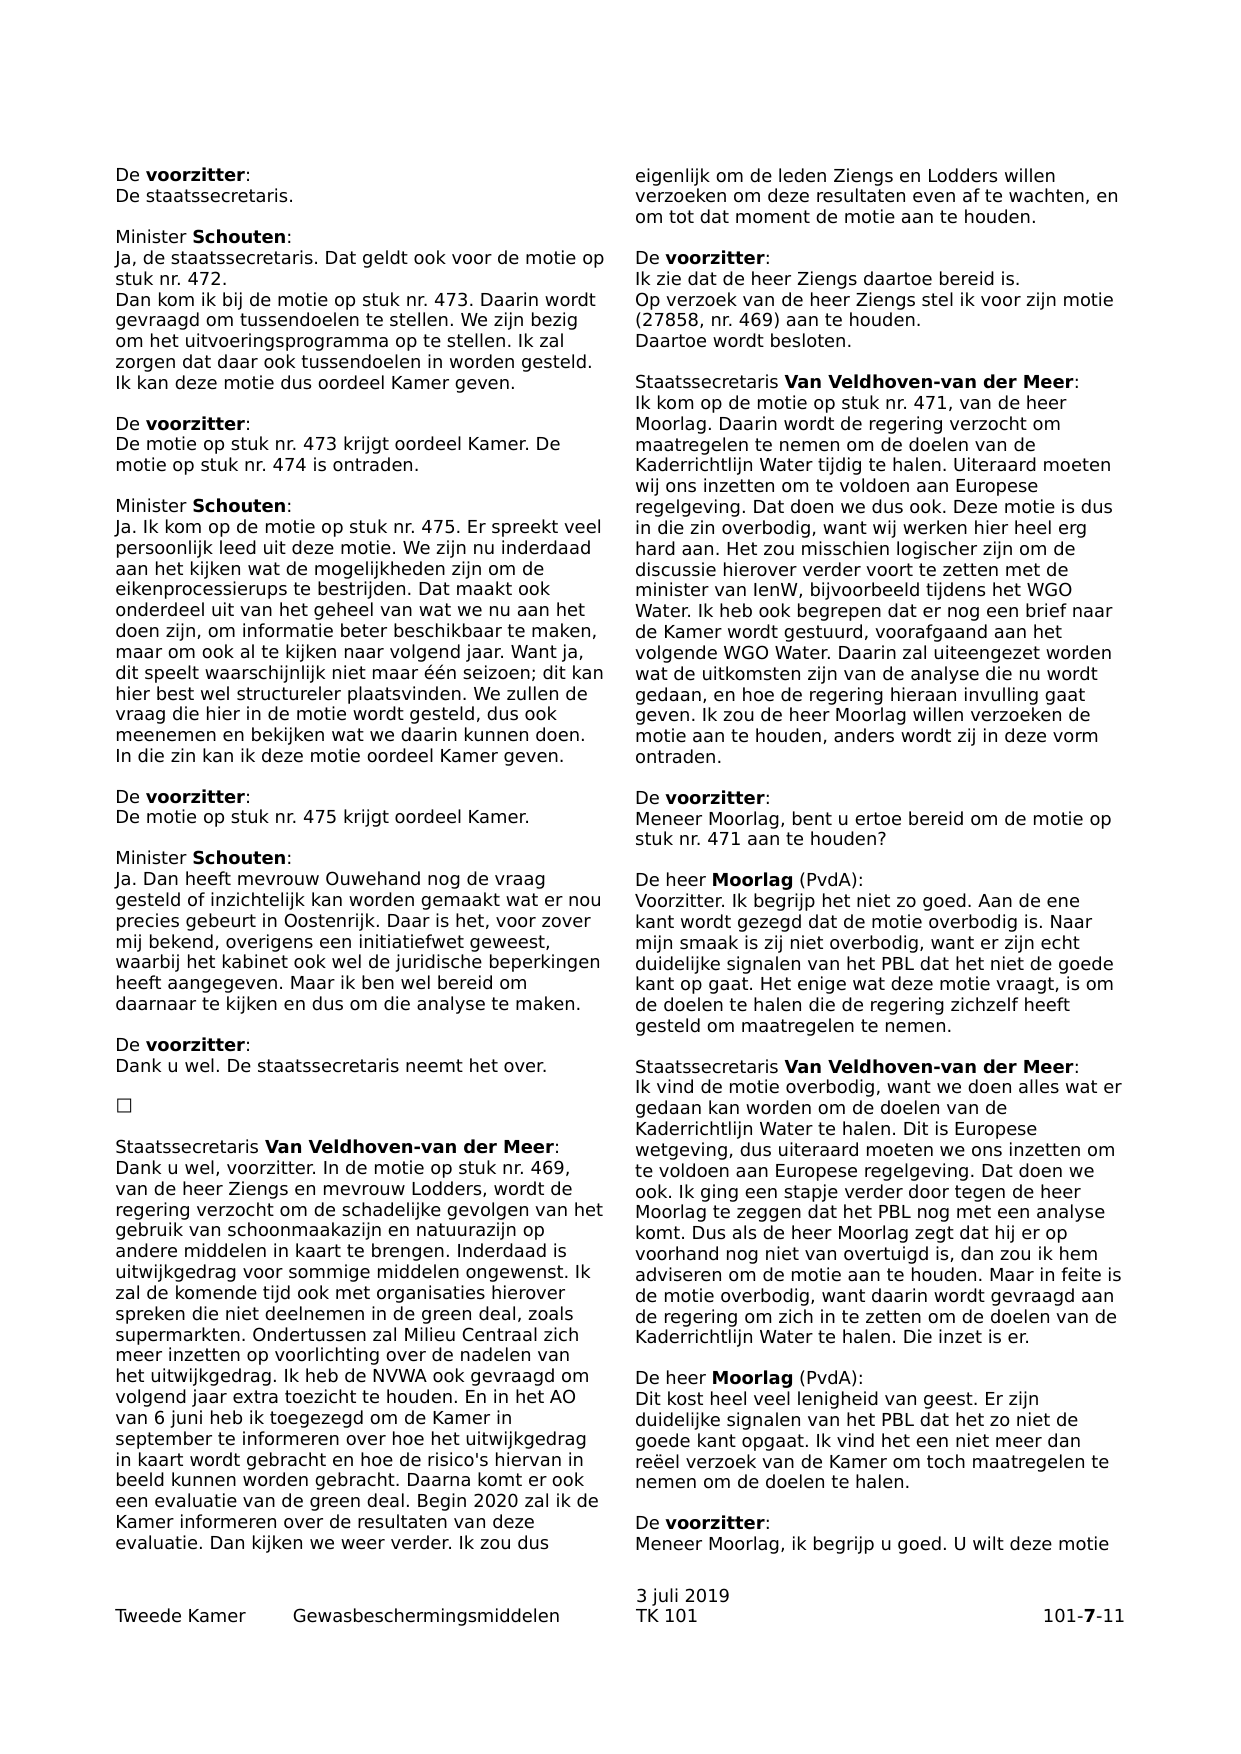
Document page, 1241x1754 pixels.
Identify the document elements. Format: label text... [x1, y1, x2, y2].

text Dit kost heel veel lenigheid van geest. Er zijn duidelijke signalen van het PBL dat het zo niet de goede kant opgaat. Ik vind het een niet meer dan reëel verzoek van de Kamer om toch maatregelen te nemen om de doelen te halen. [635, 1389, 1125, 1493]
text Staatssecretaris Van Veldhoven-van der Meer: [115, 1137, 605, 1158]
text Dan kom ik bij de motie op stuk nr. 473. Daarin wordt gevraagd om tussendoelen te stellen. We zijn bezig om het uitvoeringsprogramma op te stellen. Ik zal zorgen dat daar ook tussendoelen in worden gesteld. Ik kan deze motie dus oordeel Kamer geven. [115, 289, 605, 393]
text De heer Moorlag (PvdA): [635, 870, 1125, 891]
text De voorzitter: [115, 1035, 605, 1055]
text De staatssecretaris. [115, 186, 605, 207]
text Staatssecretaris Van Veldhoven-van der Meer: [635, 1057, 1125, 1077]
text De motie op stuk nr. 473 krijgt oordeel Kamer. De motie op stuk nr. 474 is ontraden. [115, 434, 605, 476]
text Meneer Moorlag, ik begrijp u goed. U wilt deze motie [635, 1534, 1125, 1554]
text Minister Schouten: [115, 848, 605, 869]
text Minister Schouten: [115, 227, 605, 248]
text De voorzitter: [115, 787, 605, 807]
text Ja. Ik kom op de motie op stuk nr. 475. Er spreekt veel persoonlijk leed uit deze motie. We zijn nu inderdaad aan het kijken wat de mogelijkheden zijn om de eikenprocessierups te bestrijden. Dat maakt ook onderdeel uit van het geheel van wat we nu aan het doen zijn, om informatie beter beschikbaar te maken, maar om ook al te kijken naar volgend jaar. Want ja, dit speelt waarschijnlijk niet maar één seizoen; dit kan hier best wel structureler plaatsvinden. We zullen de vraag die hier in de motie wordt gesteld, dus ook meenemen en bekijken wat we daarin kunnen doen. In die zin kan ik deze motie oordeel Kamer geven. [115, 517, 605, 767]
text Voorzitter. Ik begrijp het niet zo goed. Aan de ene kant wordt gezegd dat de motie overbodig is. Naar mijn smaak is zij niet overbodig, want er zijn echt duidelijke signalen van het PBL dat het niet de goede kant op gaat. Het enige wat deze motie vraagt, is om de doelen te halen die de regering zichzelf heeft gesteld om maatregelen te nemen. [635, 891, 1125, 1037]
text Staatssecretaris Van Veldhoven-van der Meer: [635, 372, 1125, 393]
text ⬜ [115, 1096, 605, 1117]
text Dank u wel, voorzitter. In de motie op stuk nr. 469, van de heer Ziengs en mevrouw Lodders, wordt de regering verzocht om de schadelijke gevolgen van het gebruik van schoonmaakazijn en natuurazijn op andere middelen in kaart te brengen. Inderdaad is uitwijkgedrag voor sommige middelen ongewenst. Ik zal de komende tijd ook met organisaties hierover spreken die niet deelnemen in de green deal, zoals supermarkten. Ondertussen zal Milieu Centraal zich meer inzetten op voorlichting over de nadelen van het uitwijkgedrag. Ik heb de NVWA ook gevraagd om volgend jaar extra toezicht te houden. En in het AO van 6 juni heb ik toegezegd om de Kamer in september te informeren over hoe het uitwijkgedrag in kaart wordt gebracht en hoe de risico's hiervan in beeld kunnen worden gebracht. Daarna komt er ook een evaluatie van de green deal. Begin 2020 zal ik de Kamer informeren over de resultaten van deze evaluatie. Dan kijken we weer verder. Ik zou dus [115, 1158, 605, 1553]
text eigenlijk om de leden Ziengs en Lodders willen verzoeken om deze resultaten even af te wachten, en om tot dat moment de motie aan te houden. [635, 165, 1125, 228]
text De voorzitter: [635, 788, 1125, 808]
text De voorzitter: [115, 165, 605, 186]
text Ja, de staatssecretaris. Dat geldt ook voor de motie op stuk nr. 472. [115, 248, 605, 289]
text De voorzitter: [635, 248, 1125, 268]
text De motie op stuk nr. 475 krijgt oordeel Kamer. [115, 807, 605, 828]
text Meneer Moorlag, bent u ertoe bereid om de motie op stuk nr. 471 aan te houden? [635, 808, 1125, 850]
text Dank u wel. De staatssecretaris neemt het over. [115, 1055, 605, 1076]
text Minister Schouten: [115, 496, 605, 517]
text Ja. Dan heeft mevrouw Ouwehand nog de vraag gesteld of inzichtelijk kan worden gemaakt wat er nou precies gebeurt in Oostenrijk. Daar is het, voor zover mij bekend, overigens een initiatiefwet geweest, waarbij het kabinet ook wel de juridische beperkingen heeft aangegeven. Maar ik ben wel bereid om daarnaar te kijken en dus om die analyse te maken. [115, 869, 605, 1015]
text Daartoe wordt besloten. [635, 331, 1125, 352]
text De voorzitter: [635, 1513, 1125, 1534]
text Op verzoek van de heer Ziengs stel ik voor zijn motie (27858, nr. 469) aan te houden. [635, 289, 1125, 331]
text De heer Moorlag (PvdA): [635, 1368, 1125, 1389]
text Ik zie dat de heer Ziengs daartoe bereid is. [635, 268, 1125, 289]
text Ik kom op de motie op stuk nr. 471, van de heer Moorlag. Daarin wordt de regering verzocht om maatregelen te nemen om de doelen van de Kaderrichtlijn Water tijdig te halen. Uiteraard moeten wij ons inzetten om te voldoen aan Europese regelgeving. Dat doen we dus ook. Deze motie is dus in die zin overbodig, want wij werken hier heel erg hard aan. Het zou misschien logischer zijn om de discussie hierover verder voort te zetten met de minister van IenW, bijvoorbeeld tijdens het WGO Water. Ik heb ook begrepen dat er nog een brief naar de Kamer wordt gestuurd, voorafgaand aan het volgende WGO Water. Daarin zal uiteengezet worden wat de uitkomsten zijn van de analyse die nu wordt gedaan, en hoe de regering hieraan invulling gaat geven. Ik zou de heer Moorlag willen verzoeken de motie aan te houden, anders wordt zij in deze vorm ontraden. [635, 393, 1125, 768]
text Ik vind de motie overbodig, want we doen alles wat er gedaan kan worden om de doelen van de Kaderrichtlijn Water te halen. Dit is Europese wetgeving, dus uiteraard moeten we ons inzetten om te voldoen aan Europese regelgeving. Dat doen we ook. Ik ging een stapje verder door tegen de heer Moorlag te zeggen dat het PBL nog met een analyse komt. Dus als de heer Moorlag zegt dat hij er op voorhand nog niet van overtuigd is, dan zou ik hem adviseren om de motie aan te houden. Maar in feite is de motie overbodig, want daarin wordt gevraagd aan de regering om zich in te zetten om de doelen van de Kaderrichtlijn Water te halen. Die inzet is er. [635, 1077, 1125, 1348]
text De voorzitter: [115, 413, 605, 434]
